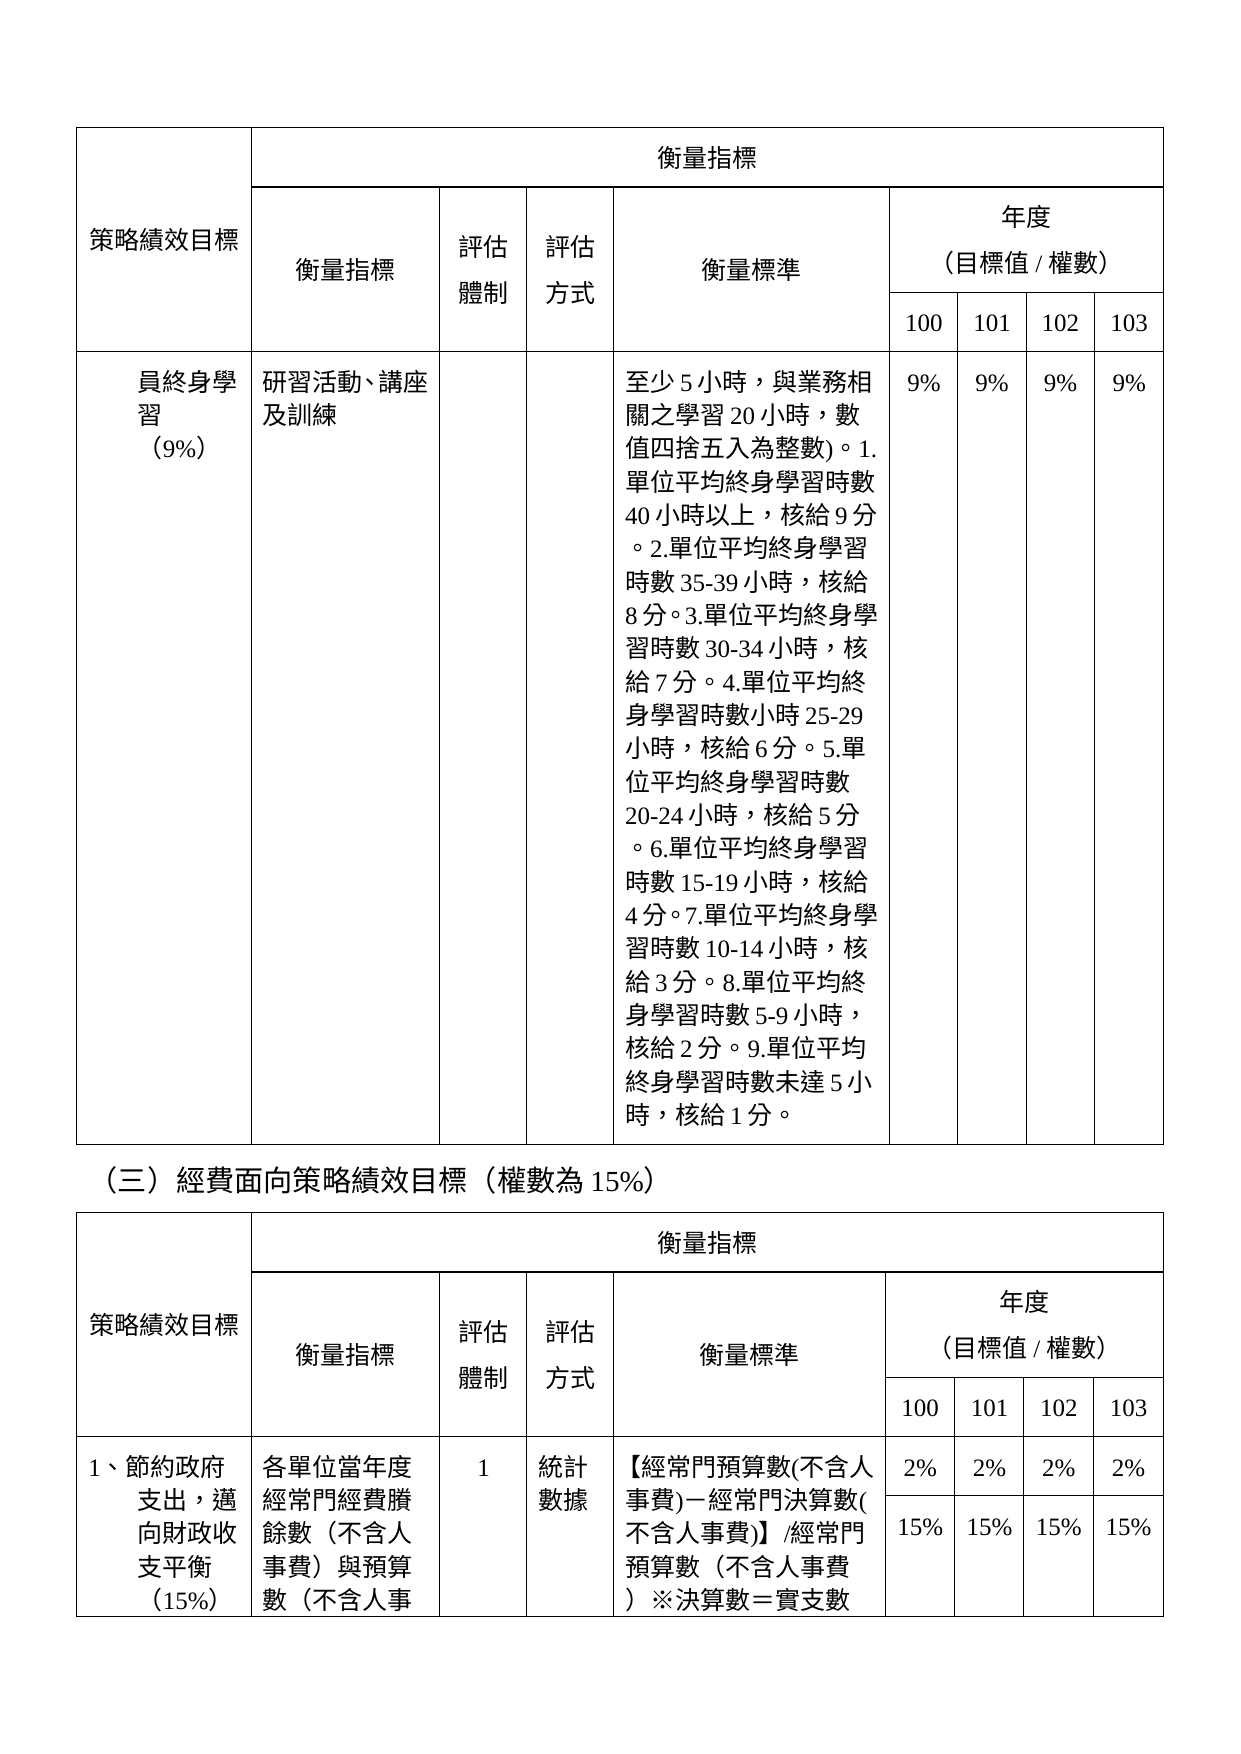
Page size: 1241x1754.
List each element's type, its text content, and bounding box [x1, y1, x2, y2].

table_cell 員終身學習（9%） [77, 352, 251, 1144]
table_cell [440, 352, 526, 1144]
table_cell 2% [955, 1437, 1023, 1495]
table_cell 2% [1024, 1437, 1093, 1495]
table_cell 評估 體制 [440, 1273, 526, 1436]
table_cell 9% [1095, 352, 1163, 1144]
table_cell 至少5小時，與業務相關之學習20小時，數值四捨五入為整數)。1.單位平均終身學習時數40小時以上，核給9分。2.單位平均終身學習時數35-39小時，核給8分。3.單位平均終身學習時數30-34小時，核給7分。4.單位平均終身學習時數小時25-29小時，核給6分。5.單位平均終身學習時數20-24小時，核給5分。6.單位平均終身學習時數15-19小時，核給4分。7.單位平均終身學習時數10-14小時，核給3分。8.單位平均終身學習時數5-9小時，核給2分。9.單位平均終身學習時數未達5小時，核給1分。 [614, 352, 889, 1144]
table_cell 年度 （目標值 / 權數） [890, 188, 1163, 292]
table_cell 各單位當年度經常門經費賸餘數（不含人事費）與預算數（不含人事 [252, 1437, 439, 1616]
table_header 衡量指標 [252, 128, 1163, 186]
table_cell 101 [955, 1378, 1023, 1436]
table_cell 節約政府支出，邁向財政收支平衡（15%） [77, 1437, 251, 1616]
text （三）經費面向策略績效目標（權數為15%） [88, 1157, 1152, 1199]
table_cell 100 [890, 293, 957, 351]
table_cell [527, 352, 613, 1144]
table_cell 2% [1094, 1437, 1163, 1495]
table_cell 15% [886, 1496, 954, 1616]
table_cell 102 [1027, 293, 1094, 351]
table_cell 年度 （目標值 / 權數） [886, 1273, 1163, 1377]
table_cell 1 [440, 1437, 526, 1616]
table_cell 統計數據 [527, 1437, 613, 1616]
table_cell 評估 體制 [440, 188, 526, 351]
table_cell 100 [886, 1378, 954, 1436]
table_cell 103 [1094, 1378, 1163, 1436]
table_cell 9% [958, 352, 1026, 1144]
table_cell 研習活動、講座及訓練 [252, 352, 439, 1144]
table_cell 2% [886, 1437, 954, 1495]
table_cell 103 [1095, 293, 1163, 351]
table_header 策略績效目標 [77, 128, 251, 351]
table_cell 評估 方式 [527, 1273, 613, 1436]
table_cell 102 [1024, 1378, 1093, 1436]
table_cell 衡量指標 [252, 188, 439, 351]
table_cell 衡量標準 [614, 1273, 885, 1436]
table_cell 101 [958, 293, 1026, 351]
table_cell 15% [1024, 1496, 1093, 1616]
table_cell 評估 方式 [527, 188, 613, 351]
table_cell 15% [1094, 1496, 1163, 1616]
table_cell 衡量標準 [614, 188, 889, 351]
table_cell 9% [890, 352, 957, 1144]
table_cell 15% [955, 1496, 1023, 1616]
table_cell 衡量指標 [252, 1273, 439, 1436]
table_header 策略績效目標 [77, 1213, 251, 1436]
table_cell 9% [1027, 352, 1094, 1144]
table_header 衡量指標 [252, 1213, 1163, 1271]
table_cell 【經常門預算數(不含人事費)－經常門決算數(不含人事費)】/經常門預算數（不含人事費）※決算數＝實支數 [614, 1437, 885, 1616]
